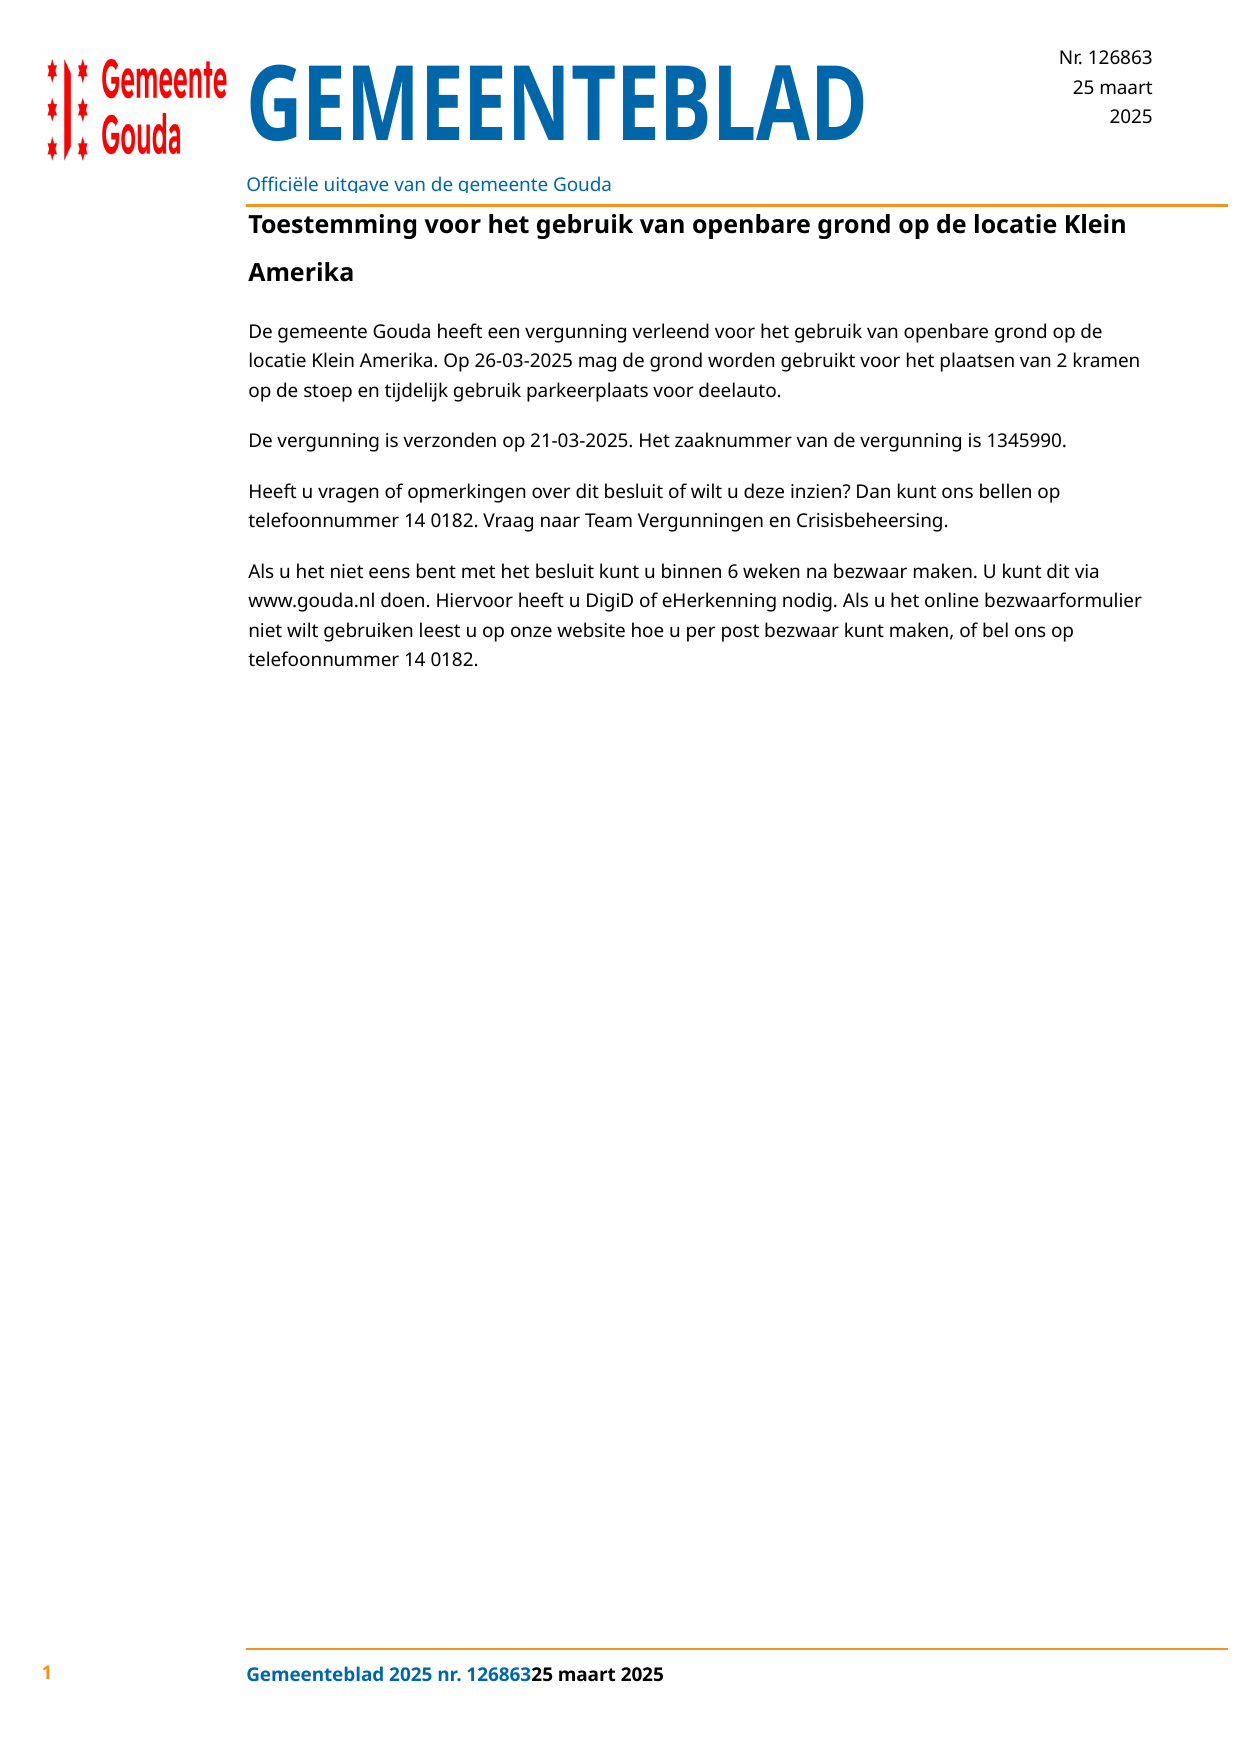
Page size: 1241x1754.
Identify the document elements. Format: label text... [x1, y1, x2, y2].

text Toestemming voor het gebruik van openbare grond op de locatie Klein Amerika [248, 207, 1152, 288]
text Heeft u vragen of opmerkingen over dit besluit of wilt u deze inzien? Dan kunt ons bellen op telefoonnummer 14 0182. Vraag naar Team Vergunningen en Crisisbeheersing. [248, 478, 1152, 533]
text Als u het niet eens bent met het besluit kunt u binnen 6 weken na bezwaar maken. U kunt dit via www.gouda.nl doen. Hiervoor heeft u DigiD of eHerkenning nodig. Als u het online bezwaarformulier niet wilt gebruiken leest u op onze website hoe u per post bezwaar kunt maken, of bel ons op telefoonnummer 14 0182. [248, 558, 1152, 672]
text De vergunning is verzonden op 21-03-2025. Het zaaknummer van de vergunning is 1345990. [248, 427, 1152, 453]
text De gemeente Gouda heeft een vergunning verleend voor het gebruik van openbare grond op de locatie Klein Amerika. Op 26-03-2025 mag de grond worden gebruikt voor het plaatsen van 2 kramen op de stoep en tijdelijk gebruik parkeerplaats voor deelauto. [248, 318, 1152, 403]
picture [41, 47, 231, 172]
